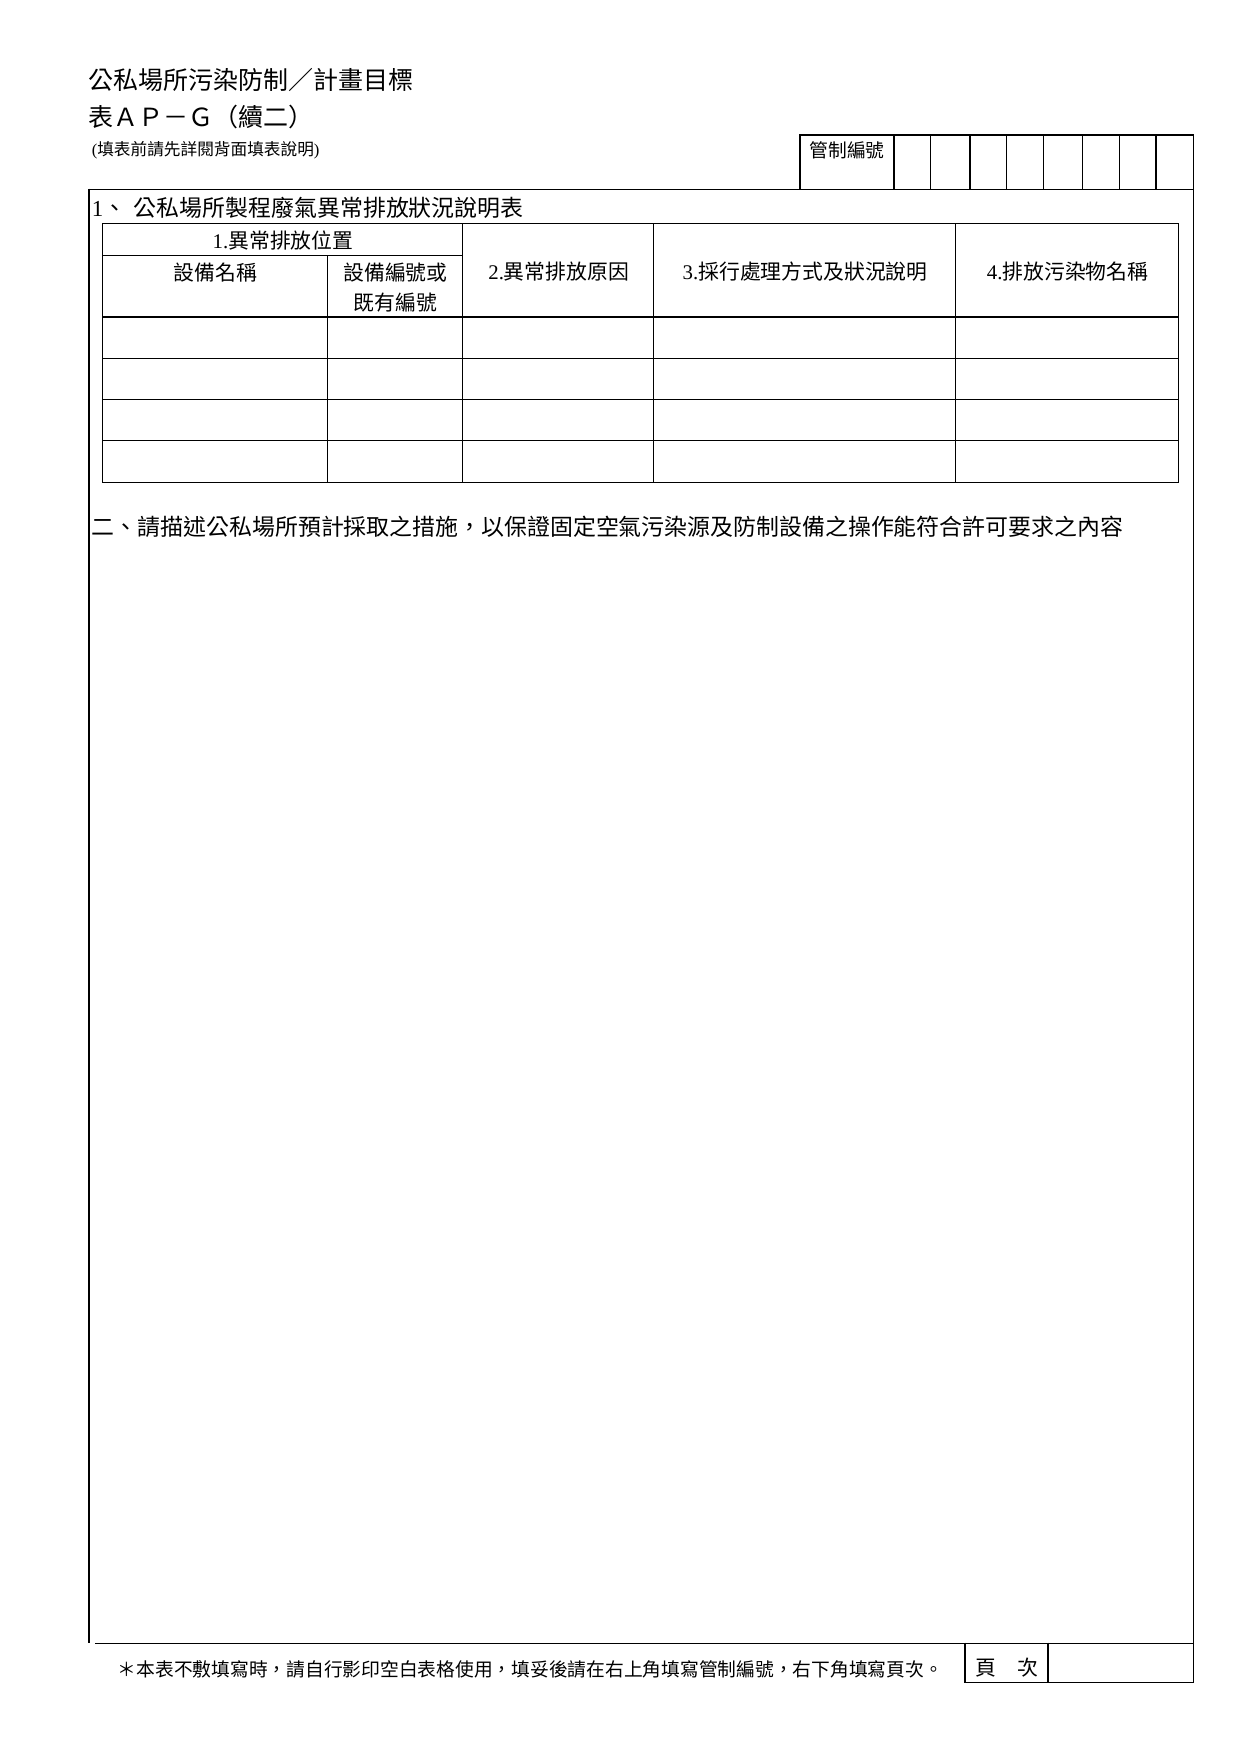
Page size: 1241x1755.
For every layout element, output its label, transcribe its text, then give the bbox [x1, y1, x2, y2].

table_cell [1049, 1644, 1193, 1681]
table_header [1157, 136, 1193, 188]
table_cell [654, 318, 955, 358]
table_header 2.異常排放原因 [463, 224, 653, 316]
table_cell [463, 400, 653, 440]
table_header (填表前請先詳閱背面填表說明) [89, 134, 799, 188]
table_cell [956, 441, 1178, 482]
table_cell [463, 441, 653, 482]
table_header 1.異常排放位置 [103, 224, 462, 255]
table_cell [654, 441, 955, 482]
table_cell 頁 次 [966, 1644, 1047, 1681]
table_cell [328, 318, 462, 358]
table_header [931, 136, 969, 188]
table_cell [956, 400, 1178, 440]
table_cell [956, 318, 1178, 358]
table_cell [328, 441, 462, 482]
table_header [895, 136, 930, 188]
table_header 4.排放污染物名稱 [956, 224, 1178, 316]
table_header 管制編號 [801, 136, 893, 188]
table_cell [328, 400, 462, 440]
table_cell [89, 1643, 95, 1681]
table_header 3.採行處理方式及狀況說明 [654, 224, 955, 316]
table_cell ＊本表不敷填寫時，請自行影印空白表格使用，填妥後請在右上角填寫管制編號，右下角填寫頁次。 [95, 1644, 964, 1681]
table_cell [103, 400, 327, 440]
table_cell [463, 359, 653, 399]
table_header [1007, 136, 1043, 188]
table_cell 設備名稱 [103, 256, 327, 316]
table_cell [463, 318, 653, 358]
table_cell [654, 359, 955, 399]
table_cell [654, 400, 955, 440]
table_cell [956, 359, 1178, 399]
table_cell [103, 441, 327, 482]
table_header [1120, 136, 1155, 188]
text 公私場所污染防制／計畫目標 表ＡＰ－Ｇ（續二） [89, 59, 1163, 134]
table_header [1044, 136, 1082, 188]
table_cell [328, 359, 462, 399]
table_cell 設備編號或既有編號 [328, 256, 462, 316]
table_cell [103, 318, 327, 358]
table_header [971, 136, 1006, 188]
table_cell [103, 359, 327, 399]
table_header [1083, 136, 1119, 188]
table_cell 公私場所製程廢氣異常排放狀況說明表 二、請描述公私場所預計採取之措施，以保證固定空氣污染源及防制設備之操作能符合許可要求之內容 [90, 190, 1193, 1642]
